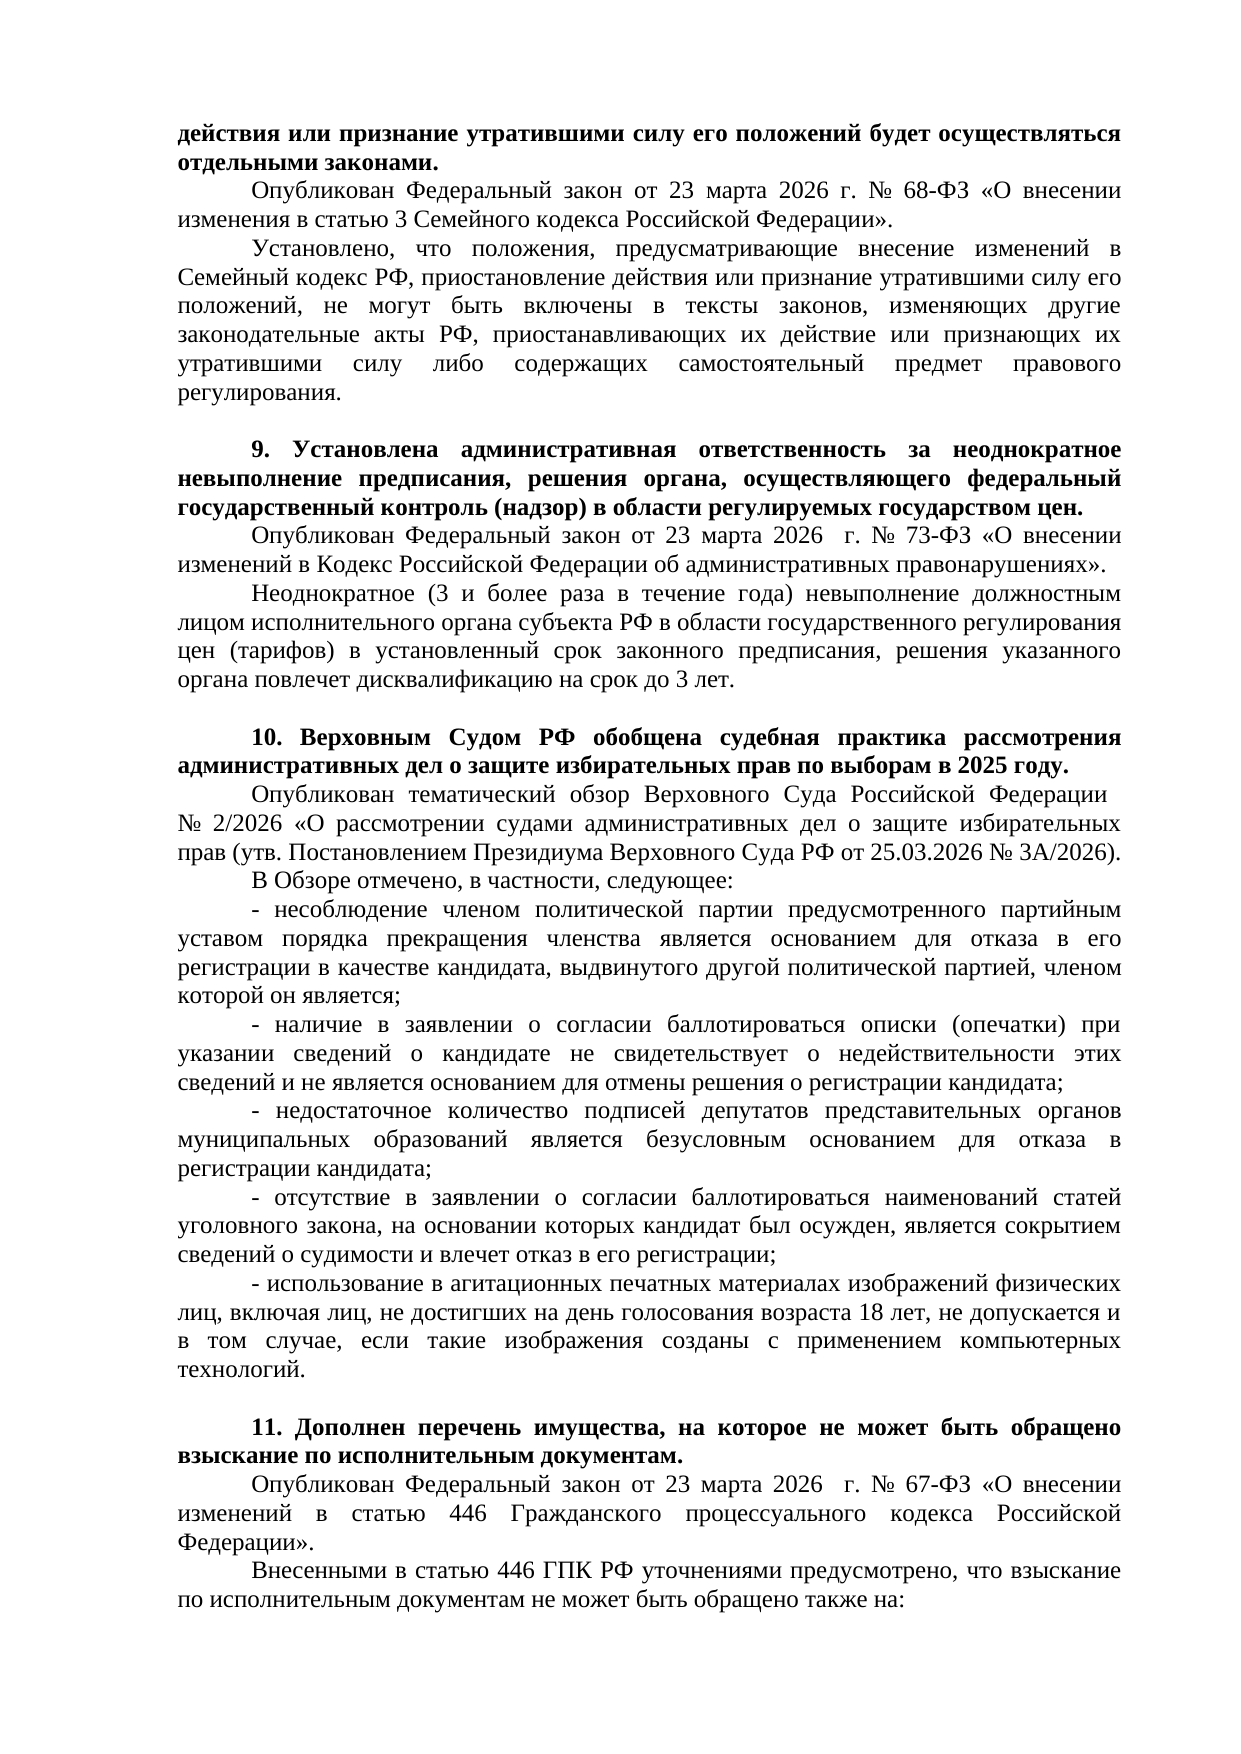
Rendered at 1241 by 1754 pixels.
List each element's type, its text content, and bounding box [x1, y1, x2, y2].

text Установлено, что положения, предусматривающие внесение изменений в Семейный кодекс РФ, приостановление действия или признание утратившими силу его положений, не могут быть включены в тексты законов, изменяющих другие законодательные акты РФ, приостанавливающих их действие или признающих их утратившими силу либо содержащих самостоятельный предмет правового регулирования. [177, 233, 1122, 406]
text - несоблюдение членом политической партии предусмотренного партийным уставом порядка прекращения членства является основанием для отказа в его регистрации в качестве кандидата, выдвинутого другой политической партией, членом которой он является; [177, 894, 1122, 1009]
text Опубликован Федеральный закон от 23 марта 2026 г. № 67-ФЗ «О внесении изменений в статью 446 Гражданского процессуального кодекса Российской Федерации». [177, 1469, 1122, 1556]
text - наличие в заявлении о согласии баллотироваться описки (опечатки) при указании сведений о кандидате не свидетельствует о недействительности этих сведений и не является основанием для отмены решения о регистрации кандидата; [177, 1009, 1122, 1096]
text 11. Дополнен перечень имущества, на которое не может быть обращено взыскание по исполнительным документам. [177, 1412, 1122, 1469]
text 9. Установлена административная ответственность за неоднократное невыполнение предписания, решения органа, осуществляющего федеральный государственный контроль (надзор) в области регулируемых государством цен. [177, 434, 1122, 521]
text Опубликован Федеральный закон от 23 марта 2026 г. № 73-ФЗ «О внесении изменений в Кодекс Российской Федерации об административных правонарушениях». [177, 521, 1122, 578]
text Неоднократное (3 и более раза в течение года) невыполнение должностным лицом исполнительного органа субъекта РФ в области государственного регулирования цен (тарифов) в установленный срок законного предписания, решения указанного органа повлечет дисквалификацию на срок до 3 лет. [177, 578, 1122, 693]
text В Обзоре отмечено, в частности, следующее: [177, 866, 1122, 894]
text 10. Верховным Судом РФ обобщена судебная практика рассмотрения административных дел о защите избирательных прав по выборам в 2025 году. [177, 722, 1122, 779]
text - недостаточное количество подписей депутатов представительных органов муниципальных образований является безусловным основанием для отказа в регистрации кандидата; [177, 1096, 1122, 1182]
text действия или признание утратившими силу его положений будет осуществляться отдельными законами. [177, 118, 1122, 176]
text - отсутствие в заявлении о согласии баллотироваться наименований статей уголовного закона, на основании которых кандидат был осужден, является сокрытием сведений о судимости и влечет отказ в его регистрации; [177, 1182, 1122, 1268]
text - использование в агитационных печатных материалах изображений физических лиц, включая лиц, не достигших на день голосования возраста 18 лет, не допускается и в том случае, если такие изображения созданы с применением компьютерных технологий. [177, 1268, 1122, 1383]
text Внесенными в статью 446 ГПК РФ уточнениями предусмотрено, что взыскание по исполнительным документам не может быть обращено также на: [177, 1556, 1122, 1613]
text Опубликован тематический обзор Верховного Суда Российской Федерации № 2/2026 «О рассмотрении судами административных дел о защите избирательных прав (утв. Постановлением Президиума Верховного Суда РФ от 25.03.2026 № 3А/2026). [177, 779, 1122, 866]
text Опубликован Федеральный закон от 23 марта 2026 г. № 68-ФЗ «О внесении изменения в статью 3 Семейного кодекса Российской Федерации». [177, 176, 1122, 233]
